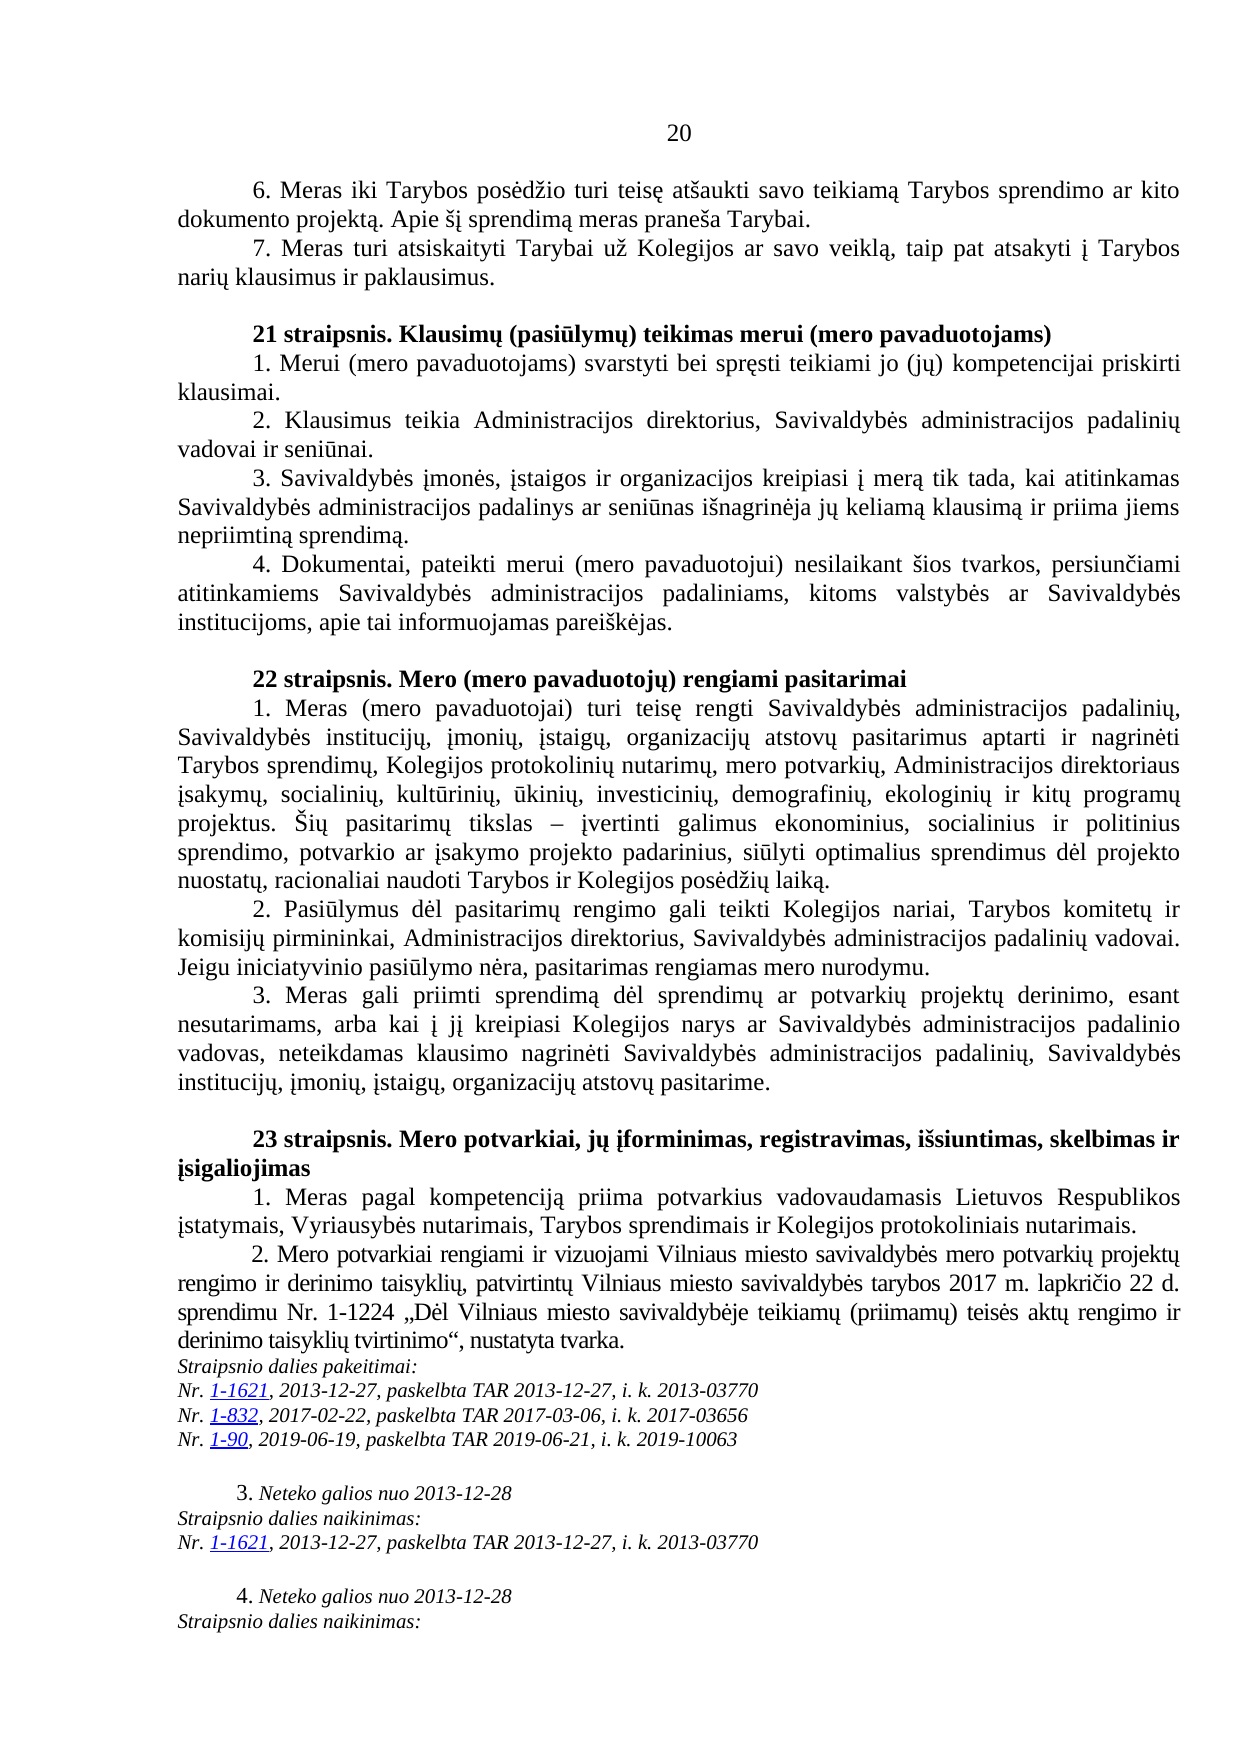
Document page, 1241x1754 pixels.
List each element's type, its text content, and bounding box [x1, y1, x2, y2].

text 23 straipsnis. Mero potvarkiai, jų įforminimas, registravimas, išsiuntimas, skelbimas ir įsigaliojimas [177, 1124, 1181, 1182]
text Straipsnio dalies pakeitimai: [177, 1354, 1181, 1378]
text 3. Neteko galios nuo 2013-12-28 [177, 1479, 1181, 1506]
text 22 straipsnis. Mero (mero pavaduotojų) rengiami pasitarimai [177, 664, 1181, 693]
text 1. Merui (mero pavaduotojams) svarstyti bei spręsti teikiami jo (jų) kompetencijai priskirti klausimai. [177, 348, 1181, 406]
text Nr. 1-832, 2017-02-22, paskelbta TAR 2017-03-06, i. k. 2017-03656 [177, 1402, 1181, 1427]
text 4. Neteko galios nuo 2013-12-28 [177, 1583, 1181, 1609]
text 3. Savivaldybės įmonės, įstaigos ir organizacijos kreipiasi į merą tik tada, kai atitinkamas Savivaldybės administracijos padalinys ar seniūnas išnagrinėja jų keliamą klausimą ir priima jiems nepriimtiną sprendimą. [177, 463, 1181, 549]
text 2. Pasiūlymus dėl pasitarimų rengimo gali teikti Kolegijos nariai, Tarybos komitetų ir komisijų pirmininkai, Administracijos direktorius, Savivaldybės administracijos padalinių vadovai. Jeigu iniciatyvinio pasiūlymo nėra, pasitarimas rengiamas mero nurodymu. [177, 894, 1181, 981]
text Nr. 1-90, 2019-06-19, paskelbta TAR 2019-06-21, i. k. 2019-10063 [177, 1427, 1181, 1451]
text 1. Meras (mero pavaduotojai) turi teisę rengti Savivaldybės administracijos padalinių, Savivaldybės institucijų, įmonių, įstaigų, organizacijų atstovų pasitarimus aptarti ir nagrinėti Tarybos sprendimų, Kolegijos protokolinių nutarimų, mero potvarkių, Administracijos direktoriaus įsakymų, socialinių, kultūrinių, ūkinių, investicinių, demografinių, ekologinių ir kitų programų projektus. Šių pasitarimų tikslas – įvertinti galimus ekonominius, socialinius ir politinius sprendimo, potvarkio ar įsakymo projekto padarinius, siūlyti optimalius sprendimus dėl projekto nuostatų, racionaliai naudoti Tarybos ir Kolegijos posėdžių laiką. [177, 693, 1181, 894]
text Nr. 1-1621, 2013-12-27, paskelbta TAR 2013-12-27, i. k. 2013-03770 [177, 1378, 1181, 1402]
text 1. Meras pagal kompetenciją priima potvarkius vadovaudamasis Lietuvos Respublikos įstatymais, Vyriausybės nutarimais, Tarybos sprendimais ir Kolegijos protokoliniais nutarimais. [177, 1182, 1181, 1239]
text Nr. 1-1621, 2013-12-27, paskelbta TAR 2013-12-27, i. k. 2013-03770 [177, 1530, 1181, 1554]
text Straipsnio dalies naikinimas: [177, 1506, 1181, 1530]
text 6. Meras iki Tarybos posėdžio turi teisę atšaukti savo teikiamą Tarybos sprendimo ar kito dokumento projektą. Apie šį sprendimą meras praneša Tarybai. [177, 176, 1181, 233]
text 2. Klausimus teikia Administracijos direktorius, Savivaldybės administracijos padalinių vadovai ir seniūnai. [177, 406, 1181, 463]
text 2. Mero potvarkiai rengiami ir vizuojami Vilniaus miesto savivaldybės mero potvarkių projektų rengimo ir derinimo taisyklių, patvirtintų Vilniaus miesto savivaldybės tarybos 2017 m. lapkričio 22 d. sprendimu Nr. 1-1224 „Dėl Vilniaus miesto savivaldybėje teikiamų (priimamų) teisės aktų rengimo ir derinimo taisyklių tvirtinimo“, nustatyta tvarka. [177, 1239, 1181, 1354]
text 4. Dokumentai, pateikti merui (mero pavaduotojui) nesilaikant šios tvarkos, persiunčiami atitinkamiems Savivaldybės administracijos padaliniams, kitoms valstybės ar Savivaldybės institucijoms, apie tai informuojamas pareiškėjas. [177, 549, 1181, 636]
text 3. Meras gali priimti sprendimą dėl sprendimų ar potvarkių projektų derinimo, esant nesutarimams, arba kai į jį kreipiasi Kolegijos narys ar Savivaldybės administracijos padalinio vadovas, neteikdamas klausimo nagrinėti Savivaldybės administracijos padalinių, Savivaldybės institucijų, įmonių, įstaigų, organizacijų atstovų pasitarime. [177, 981, 1181, 1096]
text 7. Meras turi atsiskaityti Tarybai už Kolegijos ar savo veiklą, taip pat atsakyti į Tarybos narių klausimus ir paklausimus. [177, 233, 1181, 291]
text Straipsnio dalies naikinimas: [177, 1609, 1181, 1633]
text 21 straipsnis. Klausimų (pasiūlymų) teikimas merui (mero pavaduotojams) [177, 319, 1181, 348]
